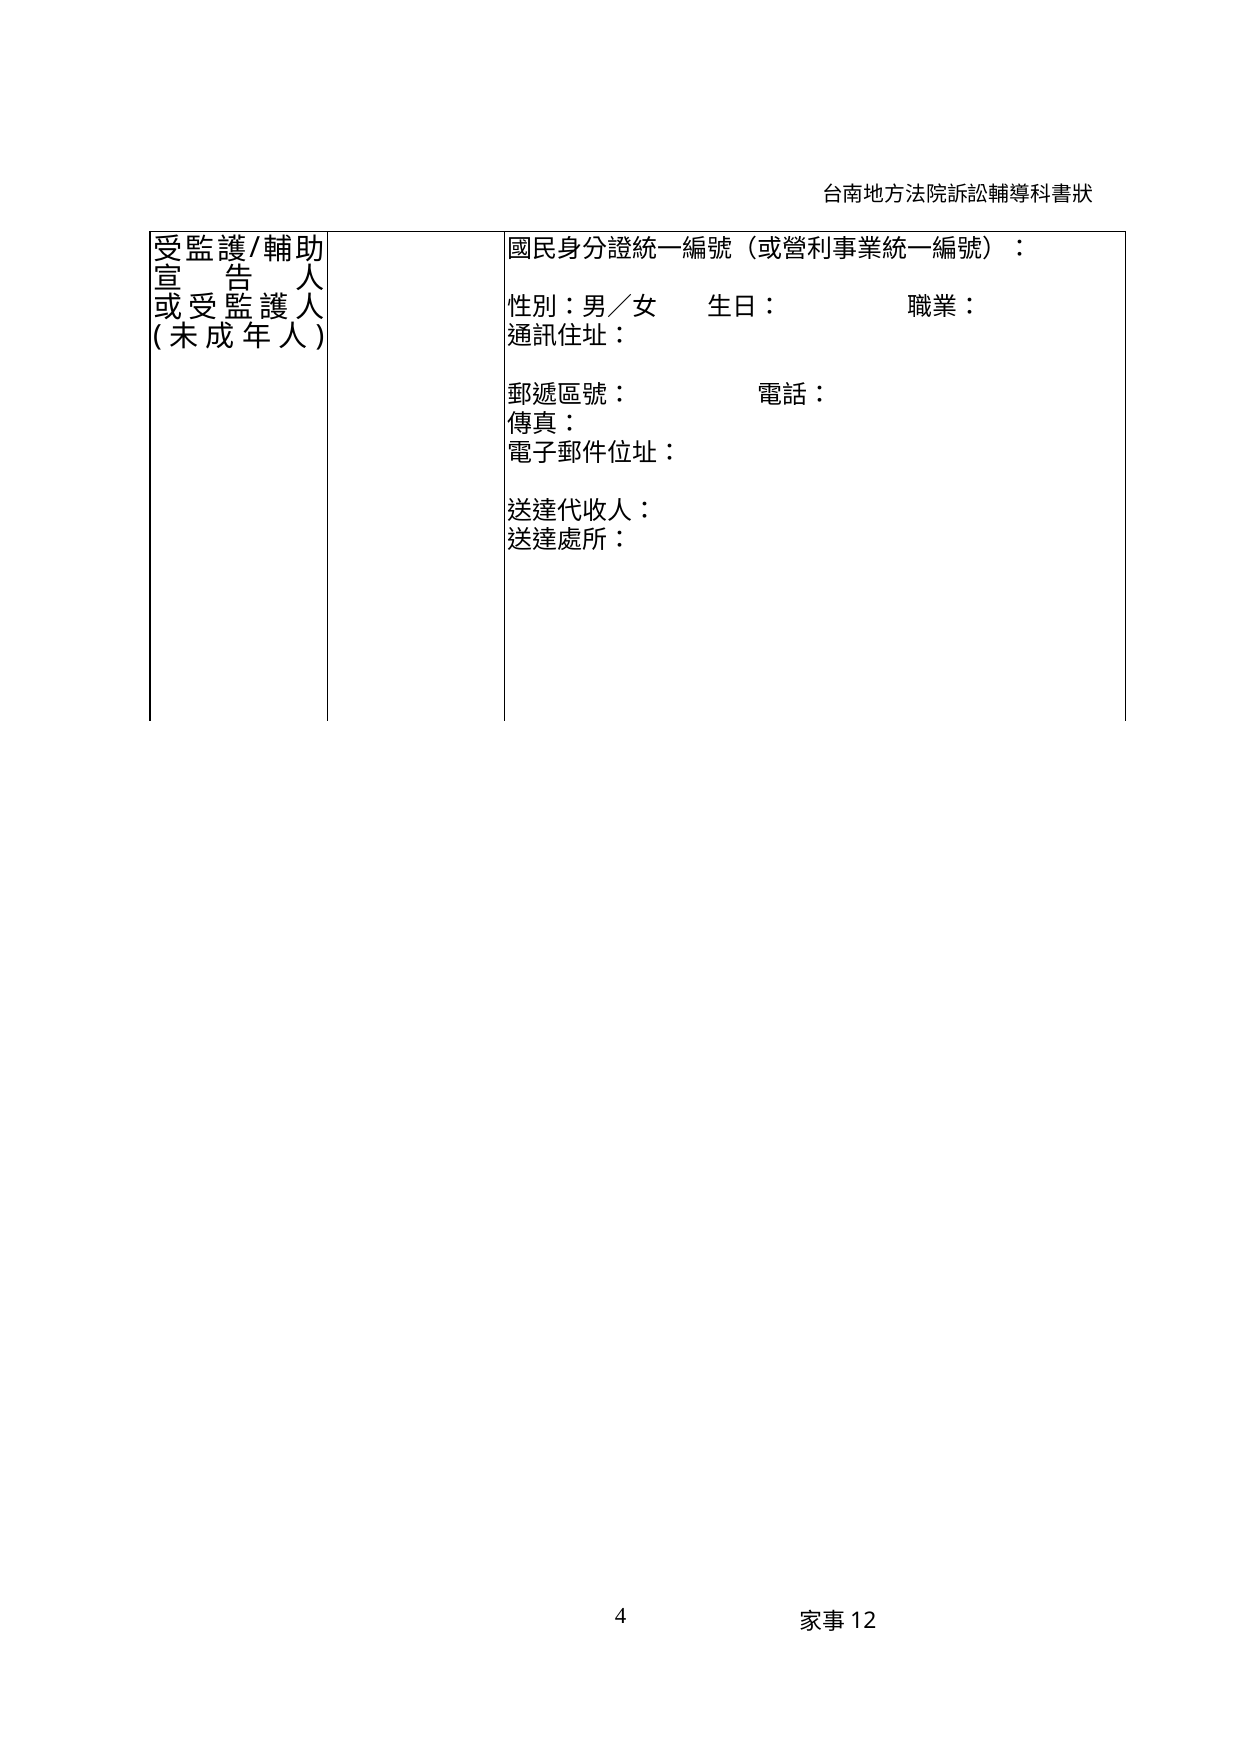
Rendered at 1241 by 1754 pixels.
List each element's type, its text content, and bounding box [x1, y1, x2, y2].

table_header 國民身分證統一編號（或營利事業統一編號）： 性別：男／女 生日： 職業： 通訊住址： 郵遞區號： 電話： 傳真： 電子郵件位址： 送達代收人： 送達處所： [505, 232, 1125, 721]
table_header 受監護/輔助宣告人 或受監護人(未成年人) [151, 232, 327, 721]
table_header [328, 232, 504, 721]
